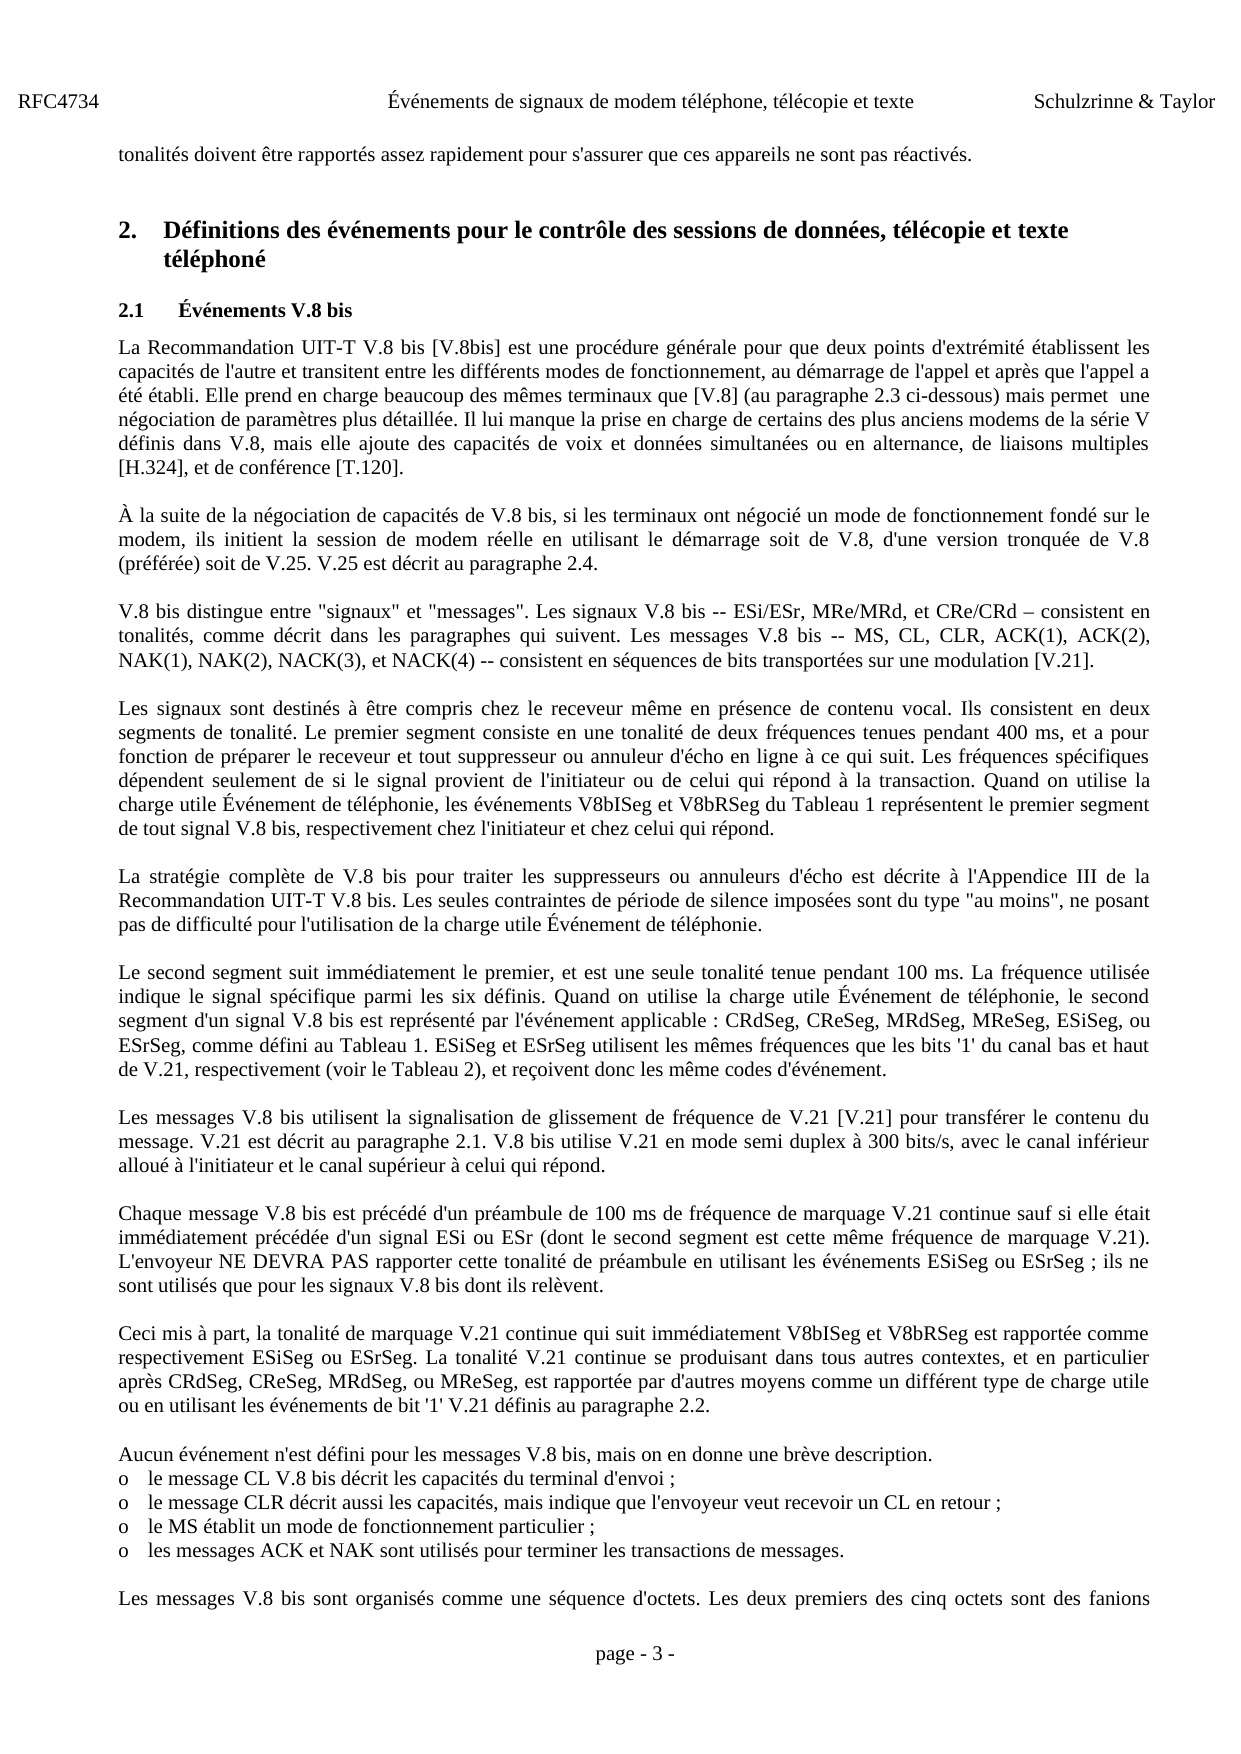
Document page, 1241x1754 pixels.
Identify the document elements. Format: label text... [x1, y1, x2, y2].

text o le MS établit un mode de fonctionnement particulier ; [118, 1514, 1152, 1538]
text Les signaux sont destinés à être compris chez le receveur même en présence de contenu vocal. Ils consistent en deux segments de tonalité. Le premier segment consiste en une tonalité de deux fréquences tenues pendant 400 ms, et a pour fonction de préparer le receveur et tout suppresseur ou annuleur d'écho en ligne à ce qui suit. Les fréquences spécifiques dépendent seulement de si le signal provient de l'initiateur ou de celui qui répond à la transaction. Quand on utilise la charge utile Événement de téléphonie, les événements V8bISeg et V8bRSeg du Tableau 1 représentent le premier segment de tout signal V.8 bis, respectivement chez l'initiateur et chez celui qui répond. [118, 696, 1152, 840]
text Aucun événement n'est défini pour les messages V.8 bis, mais on en donne une brève description. [118, 1442, 1152, 1466]
text Les messages V.8 bis utilisent la signalisation de glissement de fréquence de V.21 [V.21] pour transférer le contenu du message. V.21 est décrit au paragraphe 2.1. V.8 bis utilise V.21 en mode semi duplex à 300 bits/s, avec le canal inférieur alloué à l'initiateur et le canal supérieur à celui qui répond. [118, 1105, 1152, 1177]
subtitle 2.1 Événements V.8 bis [118, 298, 1152, 322]
text À la suite de la négociation de capacités de V.8 bis, si les terminaux ont négocié un mode de fonctionnement fondé sur le modem, ils initient la session de modem réelle en utilisant le démarrage soit de V.8, d'une version tronquée de V.8 (préférée) soit de V.25. V.25 est décrit au paragraphe 2.4. [118, 503, 1152, 575]
text o les messages ACK et NAK sont utilisés pour terminer les transactions de messages. [118, 1538, 1152, 1562]
text o le message CL V.8 bis décrit les capacités du terminal d'envoi ; [118, 1466, 1152, 1490]
text La stratégie complète de V.8 bis pour traiter les suppresseurs ou annuleurs d'écho est décrite à l'Appendice III de la Recommandation UIT-T V.8 bis. Les seules contraintes de période de silence imposées sont du type "au moins", ne posant pas de difficulté pour l'utilisation de la charge utile Événement de téléphonie. [118, 864, 1152, 936]
text tonalités doivent être rapportés assez rapidement pour s'assurer que ces appareils ne sont pas réactivés. [118, 142, 1152, 166]
text Les messages V.8 bis sont organisés comme une séquence d'octets. Les deux premiers des cinq octets sont des fanions [118, 1586, 1152, 1610]
text Chaque message V.8 bis est précédé d'un préambule de 100 ms de fréquence de marquage V.21 continue sauf si elle était immédiatement précédée d'un signal ESi ou ESr (dont le second segment est cette même fréquence de marquage V.21). L'envoyeur NE DEVRA PAS rapporter cette tonalité de préambule en utilisant les événements ESiSeg ou ESrSeg ; ils ne sont utilisés que pour les signaux V.8 bis dont ils relèvent. [118, 1201, 1152, 1297]
text La Recommandation UIT-T V.8 bis [V.8bis] est une procédure générale pour que deux points d'extrémité établissent les capacités de l'autre et transitent entre les différents modes de fonctionnement, au démarrage de l'appel et après que l'appel a été établi. Elle prend en charge beaucoup des mêmes terminaux que [V.8] (au paragraphe 2.3 ci-dessous) mais permet une négociation de paramètres plus détaillée. Il lui manque la prise en charge de certains des plus anciens modems de la série V définis dans V.8, mais elle ajoute des capacités de voix et données simultanées ou en alternance, de liaisons multiples [H.324], et de conférence [T.120]. [118, 335, 1152, 479]
text o le message CLR décrit aussi les capacités, mais indique que l'envoyeur veut recevoir un CL en retour ; [118, 1490, 1152, 1514]
text V.8 bis distingue entre "signaux" et "messages". Les signaux V.8 bis -- ESi/ESr, MRe/MRd, et CRe/CRd – consistent en tonalités, comme décrit dans les paragraphes qui suivent. Les messages V.8 bis -- MS, CL, CLR, ACK(1), ACK(2), NAK(1), NAK(2), NACK(3), et NACK(4) -- consistent en séquences de bits transportées sur une modulation [V.21]. [118, 599, 1152, 672]
text Le second segment suit immédiatement le premier, et est une seule tonalité tenue pendant 100 ms. La fréquence utilisée indique le signal spécifique parmi les six définis. Quand on utilise la charge utile Événement de téléphonie, le second segment d'un signal V.8 bis est représenté par l'événement applicable : CRdSeg, CReSeg, MRdSeg, MReSeg, ESiSeg, ou ESrSeg, comme défini au Tableau 1. ESiSeg et ESrSeg utilisent les mêmes fréquences que les bits '1' du canal bas et haut de V.21, respectivement (voir le Tableau 2), et reçoivent donc les même codes d'événement. [118, 960, 1152, 1081]
subtitle 2. Définitions des événements pour le contrôle des sessions de données, télécopie et texte téléphoné [118, 215, 1152, 273]
text Ceci mis à part, la tonalité de marquage V.21 continue qui suit immédiatement V8bISeg et V8bRSeg est rapportée comme respectivement ESiSeg ou ESrSeg. La tonalité V.21 continue se produisant dans tous autres contextes, et en particulier après CRdSeg, CReSeg, MRdSeg, ou MReSeg, est rapportée par d'autres moyens comme un différent type de charge utile ou en utilisant les événements de bit '1' V.21 définis au paragraphe 2.2. [118, 1321, 1152, 1417]
